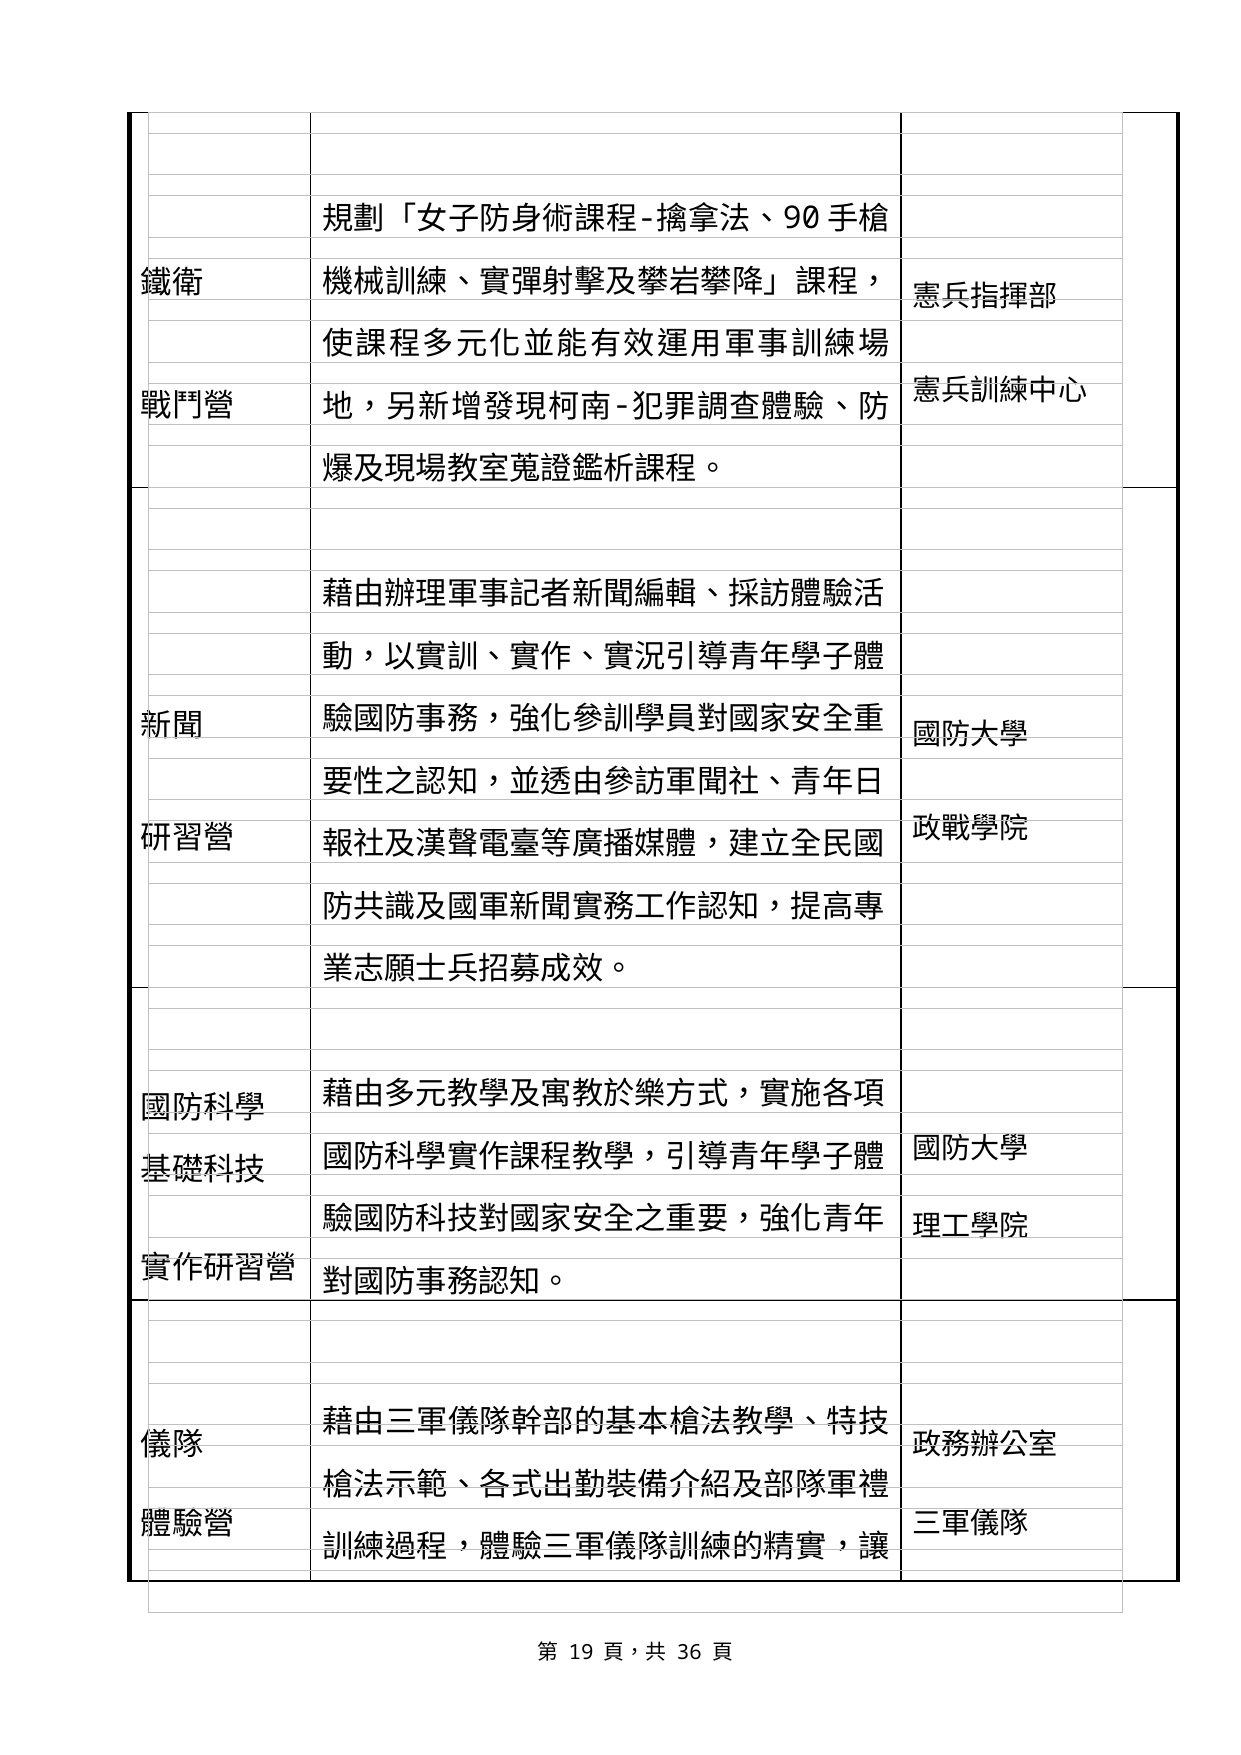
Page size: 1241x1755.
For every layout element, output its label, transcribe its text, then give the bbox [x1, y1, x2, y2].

table_cell [902, 1238, 1122, 1258]
table_cell [902, 1259, 1122, 1299]
table_cell 政務辦公室 三軍儀隊 [902, 1384, 1122, 1424]
table_cell [311, 925, 900, 945]
table_cell 政務辦公室 三軍儀隊 [902, 1550, 1122, 1570]
table_cell 儀隊 體驗營 [149, 1571, 310, 1580]
table_cell 鐵衛 戰鬥營 [132, 113, 148, 487]
table_cell 鐵衛 戰鬥營 [149, 300, 310, 320]
table_cell [311, 550, 900, 570]
table_cell 藉由多元教學及寓教於樂方式，實施各項 [311, 1071, 900, 1112]
table_cell 國防大學 政戰學院 [902, 946, 1122, 987]
table_cell 鐵衛 戰鬥營 [149, 446, 310, 487]
table_cell [311, 863, 900, 883]
table_cell 鐵衛 戰鬥營 [149, 384, 310, 424]
table_cell 國防科學 基礎科技 實作研習營 [149, 1050, 310, 1070]
table_cell 藉由三軍儀隊幹部的基本槍法教學、特技槍法示範、各式出勤裝備介紹及部隊軍禮訓練過程，體驗三軍儀隊訓練的精實，讓學員瞭解儀隊精訓勤練的成果，強化青年學子對國防事務的認知，激發全民防衛國家意識。 [311, 1446, 900, 1487]
table_cell 國防科學 基礎科技 實作研習營 [149, 1134, 310, 1174]
table_cell [311, 613, 900, 633]
table_cell 藉由三軍儀隊幹部的基本槍法教學、特技槍法示範、各式出勤裝備介紹及部隊軍禮訓練過程，體驗三軍儀隊訓練的精實，讓學員瞭解儀隊精訓勤練的成果，強化青年學子對國防事務的認知，激發全民防衛國家意識。 [311, 1301, 900, 1320]
table_cell 國防大學 政戰學院 [902, 884, 1122, 924]
table_cell 報社及漢聲電臺等廣播媒體，建立全民國 [311, 821, 900, 862]
table_cell 國防大學 政戰學院 [902, 863, 1122, 883]
table_cell 憲兵指揮部 憲兵訓練中心 [902, 321, 1122, 362]
table_cell 政務辦公室 三軍儀隊 [1123, 1301, 1176, 1580]
table_cell 國防科學 基礎科技 實作研習營 [149, 1009, 310, 1049]
table_cell 憲兵指揮部 憲兵訓練中心 [902, 238, 1122, 258]
table_cell [311, 1050, 900, 1070]
table_cell 憲兵指揮部 憲兵訓練中心 [1123, 113, 1176, 487]
table_cell [311, 1113, 900, 1133]
table_cell 藉由三軍儀隊幹部的基本槍法教學、特技槍法示範、各式出勤裝備介紹及部隊軍禮訓練過程，體驗三軍儀隊訓練的精實，讓學員瞭解儀隊精訓勤練的成果，強化青年學子對國防事務的認知，激發全民防衛國家意識。 [311, 1571, 900, 1580]
table_cell 儀隊 體驗營 [149, 1446, 310, 1487]
table_cell 政務辦公室 三軍儀隊 [902, 1446, 1122, 1487]
table_cell 藉由三軍儀隊幹部的基本槍法教學、特技槍法示範、各式出勤裝備介紹及部隊軍禮訓練過程，體驗三軍儀隊訓練的精實，讓學員瞭解儀隊精訓勤練的成果，強化青年學子對國防事務的認知，激發全民防衛國家意識。 [311, 1321, 900, 1362]
table_cell [311, 988, 900, 1008]
table_cell 規劃「女子防身術課程-擒拿法、90手槍 [311, 196, 900, 237]
table_cell [311, 1175, 900, 1195]
table_cell 防共識及國軍新聞實務工作認知，提高專 [311, 884, 900, 924]
table_cell 新聞 研習營 [149, 488, 310, 508]
table_cell 政務辦公室 三軍儀隊 [902, 1321, 1122, 1362]
table_cell 鐵衛 戰鬥營 [149, 363, 310, 383]
table_cell 藉由三軍儀隊幹部的基本槍法教學、特技槍法示範、各式出勤裝備介紹及部隊軍禮訓練過程，體驗三軍儀隊訓練的精實，讓學員瞭解儀隊精訓勤練的成果，強化青年學子對國防事務的認知，激發全民防衛國家意識。 [311, 1550, 900, 1570]
table_cell 對國防事務認知。 [311, 1259, 900, 1299]
table_cell 藉由辦理軍事記者新聞編輯、採訪體驗活 [311, 571, 900, 612]
table_cell 國防大學 政戰學院 [902, 821, 1122, 862]
table_cell 鐵衛 戰鬥營 [149, 321, 310, 362]
table_cell 政務辦公室 三軍儀隊 [902, 1363, 1122, 1383]
table_cell 國防大學 政戰學院 [902, 696, 1122, 737]
table_cell 政務辦公室 三軍儀隊 [902, 1425, 1122, 1445]
table_cell 儀隊 體驗營 [149, 1301, 310, 1320]
table_cell [1123, 988, 1176, 1299]
table_cell 憲兵指揮部 憲兵訓練中心 [902, 363, 1122, 383]
table_cell 儀隊 體驗營 [149, 1509, 310, 1549]
table_cell 鐵衛 戰鬥營 [149, 113, 310, 133]
table_cell 憲兵指揮部 憲兵訓練中心 [902, 300, 1122, 320]
table_cell [902, 988, 1122, 1008]
table_cell [311, 1238, 900, 1258]
table_cell 新聞 研習營 [149, 571, 310, 612]
table_cell [311, 300, 900, 320]
table_cell [311, 509, 900, 549]
table_cell [311, 113, 900, 133]
table_cell [311, 175, 900, 195]
table_cell 地，另新增發現柯南-犯罪調查體驗、防 [311, 384, 900, 424]
table_cell 藉由三軍儀隊幹部的基本槍法教學、特技槍法示範、各式出勤裝備介紹及部隊軍禮訓練過程，體驗三軍儀隊訓練的精實，讓學員瞭解儀隊精訓勤練的成果，強化青年學子對國防事務的認知，激發全民防衛國家意識。 [311, 1488, 900, 1508]
table_cell 新聞 研習營 [149, 738, 310, 758]
table_cell 政務辦公室 三軍儀隊 [902, 1509, 1122, 1549]
table_cell 驗國防事務，強化參訓學員對國家安全重 [311, 696, 900, 737]
table_cell 儀隊 體驗營 [149, 1488, 310, 1508]
table_cell 鐵衛 戰鬥營 [149, 175, 310, 195]
table_cell 新聞 研習營 [149, 925, 310, 945]
table_cell 國防科學 基礎科技 實作研習營 [149, 988, 310, 1008]
table_cell 憲兵指揮部 憲兵訓練中心 [902, 384, 1122, 424]
table_cell [311, 738, 900, 758]
table_cell 政務辦公室 三軍儀隊 [902, 1488, 1122, 1508]
table_cell 國防科學實作課程教學，引導青年學子體 [311, 1134, 900, 1174]
table_cell 國防大學 政戰學院 [902, 738, 1122, 758]
table_cell 要性之認知，並透由參訪軍聞社、青年日 [311, 759, 900, 799]
table_cell 新聞 研習營 [149, 884, 310, 924]
table_cell [311, 488, 900, 508]
table_cell 儀隊 體驗營 [149, 1363, 310, 1383]
table_cell 國防科學 基礎科技 實作研習營 [149, 1238, 310, 1258]
table_cell 政務辦公室 三軍儀隊 [902, 1571, 1122, 1580]
table_cell 鐵衛 戰鬥營 [149, 134, 310, 174]
table_cell 憲兵指揮部 憲兵訓練中心 [902, 446, 1122, 487]
table_cell 儀隊 體驗營 [149, 1321, 310, 1362]
table_cell 新聞 研習營 [149, 759, 310, 799]
table_cell 國防科學 基礎科技 實作研習營 [149, 1196, 310, 1237]
table_cell 國防大學 政戰學院 [902, 613, 1122, 633]
table_cell 新聞 研習營 [149, 509, 310, 549]
table_cell 憲兵指揮部 憲兵訓練中心 [902, 196, 1122, 237]
table_cell 儀隊 體驗營 [207, 1509, 224, 1518]
table_cell 國防科學 基礎科技 實作研習營 [149, 1175, 310, 1195]
table_cell 驗國防科技對國家安全之重要，強化青年 [311, 1196, 900, 1237]
table_cell [311, 134, 900, 174]
table_cell 憲兵指揮部 憲兵訓練中心 [902, 425, 1122, 445]
table_cell 新聞 研習營 [149, 821, 310, 862]
table_cell 國防大學 政戰學院 [902, 925, 1122, 945]
table_cell 國防大學 政戰學院 [902, 634, 1122, 674]
table_cell 新聞 研習營 [149, 675, 310, 695]
table_cell 新聞 研習營 [149, 800, 310, 820]
table_cell 儀隊 體驗營 [149, 1550, 310, 1570]
table_cell [311, 675, 900, 695]
table_cell 鐵衛 戰鬥營 [149, 259, 310, 299]
table_cell 國防大學 政戰學院 [902, 800, 1122, 820]
table_cell 爆及現場教室蒐證鑑析課程。 [311, 446, 900, 487]
table_cell 新聞 研習營 [149, 634, 310, 674]
table_cell 政務辦公室 三軍儀隊 [902, 1301, 1122, 1320]
table_cell 新聞 研習營 [149, 550, 310, 570]
table_cell 機械訓練、實彈射擊及攀岩攀降」課程， [311, 259, 900, 299]
table_cell 新聞 研習營 [149, 696, 310, 737]
table_cell 國防大學 政戰學院 [902, 509, 1122, 549]
table_cell [902, 1071, 1122, 1112]
table_cell 新聞 研習營 [149, 946, 310, 987]
table_cell 藉由三軍儀隊幹部的基本槍法教學、特技槍法示範、各式出勤裝備介紹及部隊軍禮訓練過程，體驗三軍儀隊訓練的精實，讓學員瞭解儀隊精訓勤練的成果，強化青年學子對國防事務的認知，激發全民防衛國家意識。 [311, 1509, 900, 1549]
table_cell 憲兵指揮部 憲兵訓練中心 [902, 134, 1122, 174]
table_cell 理工學院 [902, 1196, 1122, 1237]
table_cell 鐵衛 戰鬥營 [149, 196, 310, 237]
table_cell 新聞 研習營 [149, 613, 310, 633]
table_cell 國防科學 基礎科技 實作研習營 [149, 1259, 310, 1299]
table_cell 鐵衛 戰鬥營 [149, 425, 310, 445]
table_cell [902, 1009, 1122, 1049]
table_cell 儀隊 體驗營 [132, 1301, 148, 1580]
table_cell 國防大學 政戰學院 [902, 550, 1122, 570]
table_cell [902, 1175, 1122, 1195]
table_cell 國防大學 政戰學院 [902, 488, 1122, 508]
table_cell 國防大學 政戰學院 [902, 571, 1122, 612]
table_cell 業志願士兵招募成效。 [311, 946, 900, 987]
table_cell 國防科學 基礎科技 實作研習營 [132, 988, 148, 1299]
table_cell 國防大學 政戰學院 [917, 723, 937, 737]
table_cell [902, 1113, 1122, 1133]
table_cell [311, 363, 900, 383]
table_cell 國防科學 基礎科技 實作研習營 [149, 1071, 310, 1112]
table_cell 國防大學 政戰學院 [1123, 488, 1176, 987]
table_cell 藉由三軍儀隊幹部的基本槍法教學、特技槍法示範、各式出勤裝備介紹及部隊軍禮訓練過程，體驗三軍儀隊訓練的精實，讓學員瞭解儀隊精訓勤練的成果，強化青年學子對國防事務的認知，激發全民防衛國家意識。 [311, 1384, 900, 1424]
table_cell 鐵衛 戰鬥營 [149, 238, 310, 258]
table_cell 國防科學 基礎科技 實作研習營 [149, 1113, 310, 1133]
table_cell 儀隊 體驗營 [149, 1384, 310, 1424]
table_cell 國防大學 政戰學院 [902, 759, 1122, 799]
table_cell 使課程多元化並能有效運用軍事訓練場 [311, 321, 900, 362]
table_cell 儀隊 體驗營 [149, 1425, 310, 1445]
table_cell [311, 425, 900, 445]
table_cell [311, 1009, 900, 1049]
table_cell [902, 1050, 1122, 1070]
table_cell 憲兵指揮部 憲兵訓練中心 [902, 259, 1122, 299]
table_cell 國防大學 政戰學院 [902, 675, 1122, 695]
table_cell [311, 800, 900, 820]
table_cell 新聞 研習營 [149, 863, 310, 883]
table_cell 新聞 研習營 [132, 488, 148, 987]
table_cell 藉由三軍儀隊幹部的基本槍法教學、特技槍法示範、各式出勤裝備介紹及部隊軍禮訓練過程，體驗三軍儀隊訓練的精實，讓學員瞭解儀隊精訓勤練的成果，強化青年學子對國防事務的認知，激發全民防衛國家意識。 [311, 1363, 900, 1383]
table_cell 憲兵指揮部 憲兵訓練中心 [902, 113, 1122, 133]
table_cell [311, 238, 900, 258]
table_cell 藉由三軍儀隊幹部的基本槍法教學、特技槍法示範、各式出勤裝備介紹及部隊軍禮訓練過程，體驗三軍儀隊訓練的精實，讓學員瞭解儀隊精訓勤練的成果，強化青年學子對國防事務的認知，激發全民防衛國家意識。 [311, 1425, 900, 1445]
table_cell 憲兵指揮部 憲兵訓練中心 [902, 175, 1122, 195]
table_cell 動，以實訓、實作、實況引導青年學子體 [311, 634, 900, 674]
table_cell 國防大學 [902, 1134, 1122, 1174]
